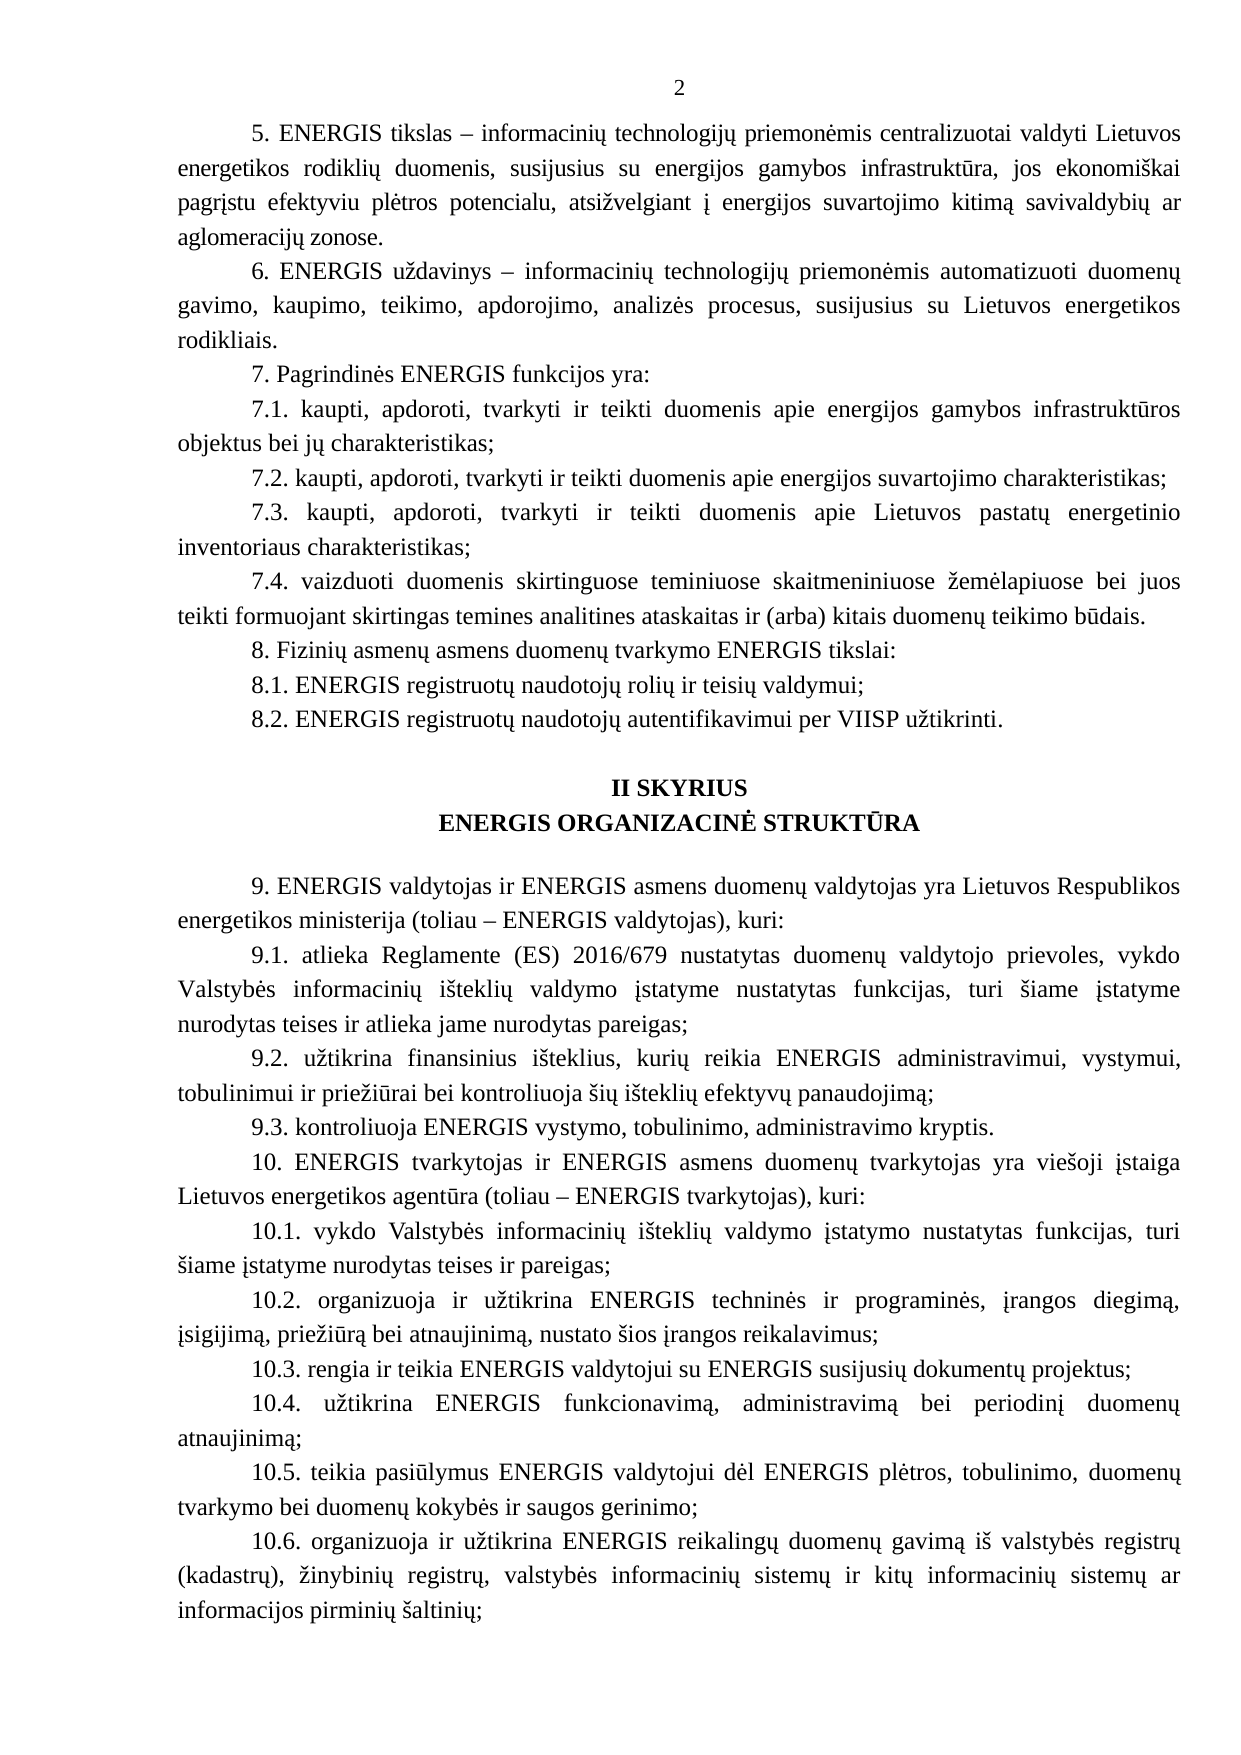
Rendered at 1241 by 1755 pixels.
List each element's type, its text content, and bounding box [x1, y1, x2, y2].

text 10.5. teikia pasiūlymus ENERGIS valdytojui dėl ENERGIS plėtros, tobulinimo, duomenų tvarkymo bei duomenų kokybės ir saugos gerinimo; [177, 1457, 1181, 1520]
text II SKYRIUS [177, 773, 1181, 802]
text 9.2. užtikrina finansinius išteklius, kurių reikia ENERGIS administravimui, vystymui, tobulinimui ir priežiūrai bei kontroliuoja šių išteklių efektyvų panaudojimą; [177, 1043, 1181, 1107]
text 9.3. kontroliuoja ENERGIS vystymo, tobulinimo, administravimo kryptis. [177, 1112, 1181, 1141]
text 7.4. vaizduoti duomenis skirtinguose teminiuose skaitmeniniuose žemėlapiuose bei juos teikti formuojant skirtingas temines analitines ataskaitas ir (arba) kitais duomenų teikimo būdais. [177, 566, 1181, 629]
text 9. ENERGIS valdytojas ir ENERGIS asmens duomenų valdytojas yra Lietuvos Respublikos energetikos ministerija (toliau – ENERGIS valdytojas), kuri: [177, 871, 1181, 934]
text 10.1. vykdo Valstybės informacinių išteklių valdymo įstatymo nustatytas funkcijas, turi šiame įstatyme nurodytas teises ir pareigas; [177, 1216, 1181, 1279]
text 10.4. užtikrina ENERGIS funkcionavimą, administravimą bei periodinį duomenų atnaujinimą; [177, 1388, 1181, 1451]
text 7.1. kaupti, apdoroti, tvarkyti ir teikti duomenis apie energijos gamybos infrastruktūros objektus bei jų charakteristikas; [177, 394, 1181, 457]
text 10.3. rengia ir teikia ENERGIS valdytojui su ENERGIS susijusių dokumentų projektus; [177, 1354, 1181, 1382]
text 8. Fizinių asmenų asmens duomenų tvarkymo ENERGIS tikslai: [177, 635, 1181, 664]
text 10.2. organizuoja ir užtikrina ENERGIS techninės ir programinės, įrangos diegimą, įsigijimą, priežiūrą bei atnaujinimą, nustato šios įrangos reikalavimus; [177, 1285, 1181, 1348]
text 7. Pagrindinės ENERGIS funkcijos yra: [177, 359, 1181, 388]
text 6. ENERGIS uždavinys – informacinių technologijų priemonėmis automatizuoti duomenų gavimo, kaupimo, teikimo, apdorojimo, analizės procesus, susijusius su Lietuvos energetikos rodikliais. [177, 256, 1181, 354]
text 7.3. kaupti, apdoroti, tvarkyti ir teikti duomenis apie Lietuvos pastatų energetinio inventoriaus charakteristikas; [177, 497, 1181, 561]
text 8.2. ENERGIS registruotų naudotojų autentifikavimui per VIISP užtikrinti. [177, 704, 1181, 733]
text 5. ENERGIS tikslas – informacinių technologijų priemonėmis centralizuotai valdyti Lietuvos energetikos rodiklių duomenis, susijusius su energijos gamybos infrastruktūra, jos ekonomiškai pagrįstu efektyviu plėtros potencialu, atsižvelgiant į energijos suvartojimo kitimą savivaldybių ar aglomeracijų zonose. [177, 118, 1181, 250]
text 8.1. ENERGIS registruotų naudotojų rolių ir teisių valdymui; [177, 670, 1181, 698]
text ENERGIS organizacinė struktūra [177, 808, 1181, 836]
text 10.6. organizuoja ir užtikrina ENERGIS reikalingų duomenų gavimą iš valstybės registrų (kadastrų), žinybinių registrų, valstybės informacinių sistemų ir kitų informacinių sistemų ar informacijos pirminių šaltinių; [177, 1526, 1181, 1624]
text 9.1. atlieka Reglamente (ES) 2016/679 nustatytas duomenų valdytojo prievoles, vykdo Valstybės informacinių išteklių valdymo įstatyme nustatytas funkcijas, turi šiame įstatyme nurodytas teises ir atlieka jame nurodytas pareigas; [177, 940, 1181, 1038]
text 10. ENERGIS tvarkytojas ir ENERGIS asmens duomenų tvarkytojas yra viešoji įstaiga Lietuvos energetikos agentūra (toliau – ENERGIS tvarkytojas), kuri: [177, 1147, 1181, 1210]
text 7.2. kaupti, apdoroti, tvarkyti ir teikti duomenis apie energijos suvartojimo charakteristikas; [177, 463, 1181, 492]
